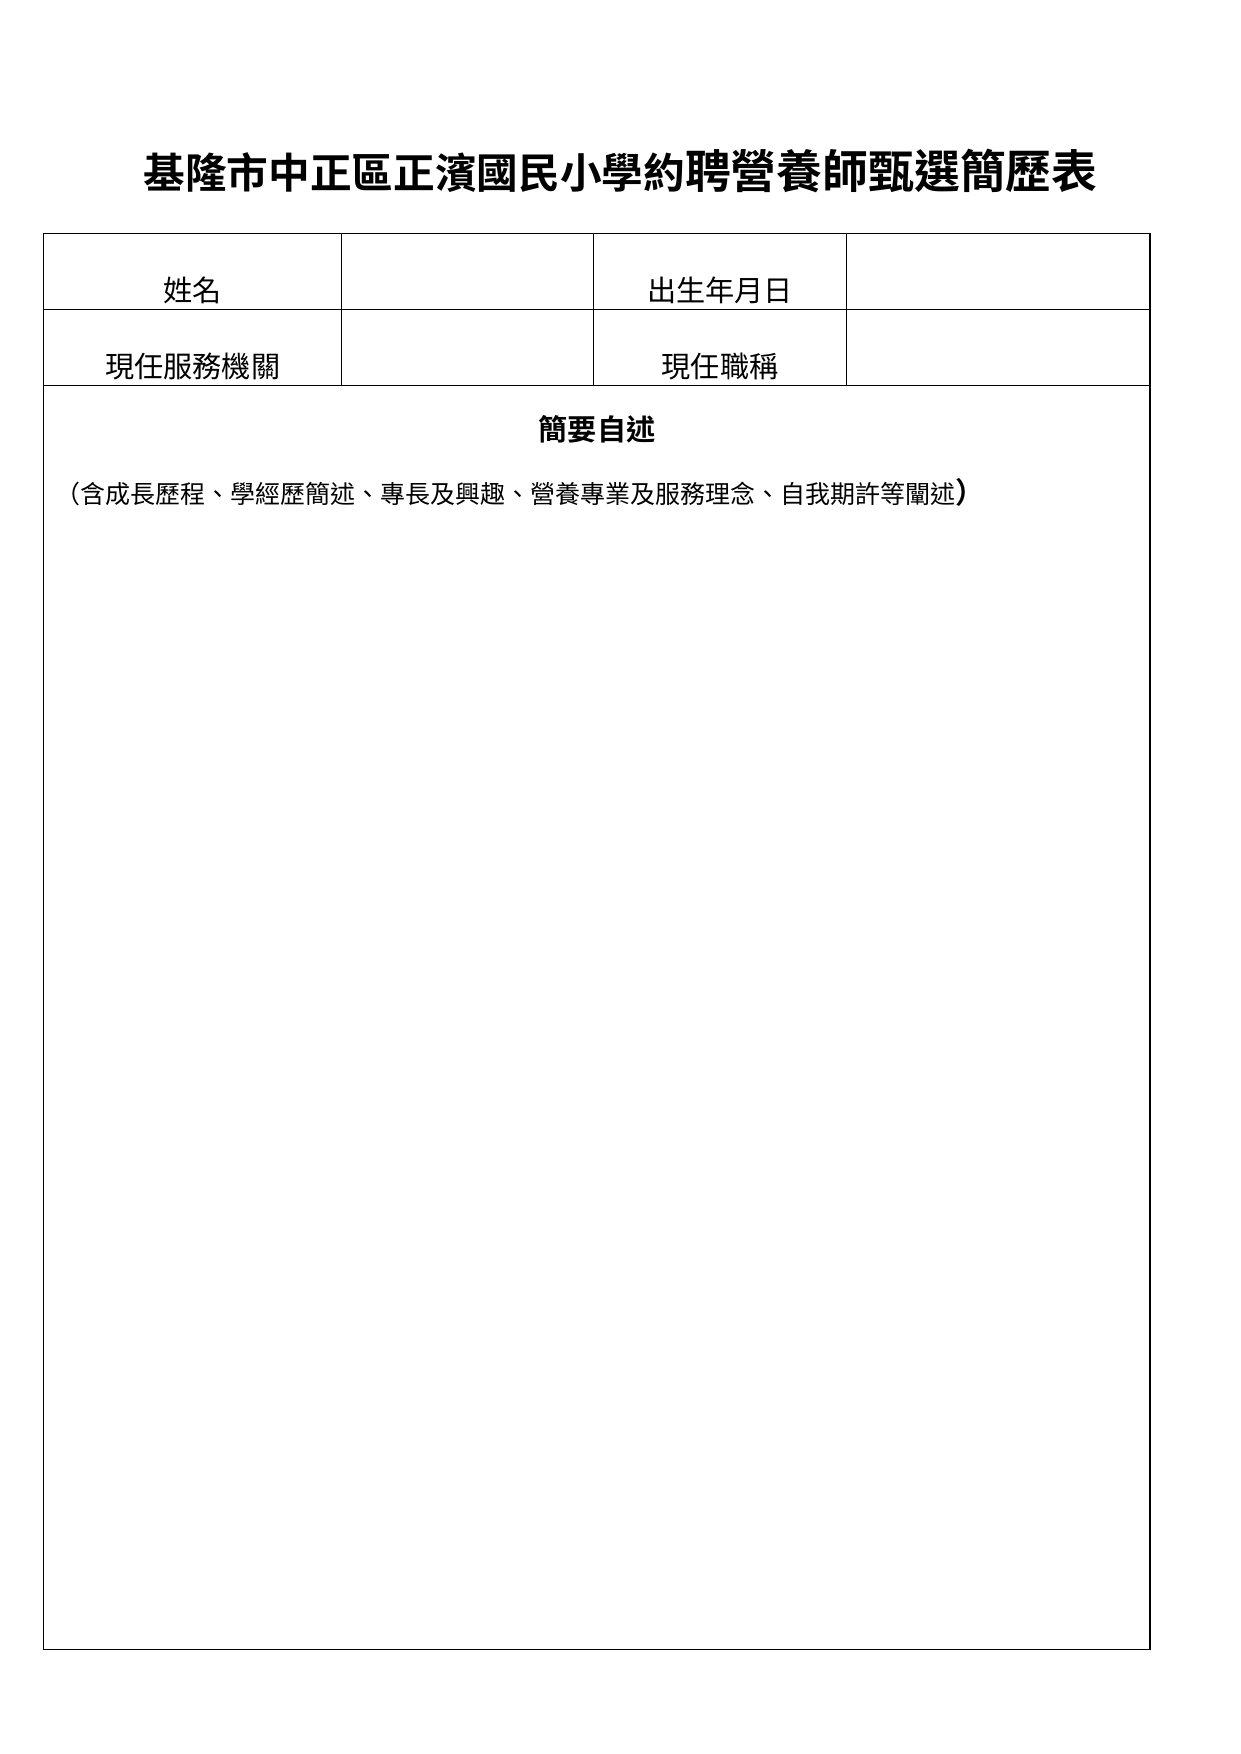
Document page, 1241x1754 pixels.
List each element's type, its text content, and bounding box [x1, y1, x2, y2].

table_cell [847, 310, 1149, 385]
table_header 出生年月日 [594, 234, 846, 309]
table_cell 現任職稱 [594, 310, 846, 385]
table_header [342, 234, 593, 309]
table_header 姓名 [44, 234, 341, 309]
table_cell [342, 310, 593, 385]
table_cell 現任服務機關 [44, 310, 341, 385]
table_header [847, 234, 1149, 309]
text 基隆市中正區正濱國民小學約聘營養師甄選簡歷表 [89, 96, 1152, 221]
table_cell 簡要自述 （含成長歷程、學經歷簡述、專長及興趣、營養專業及服務理念、自我期許等闡述） [44, 386, 1149, 1649]
